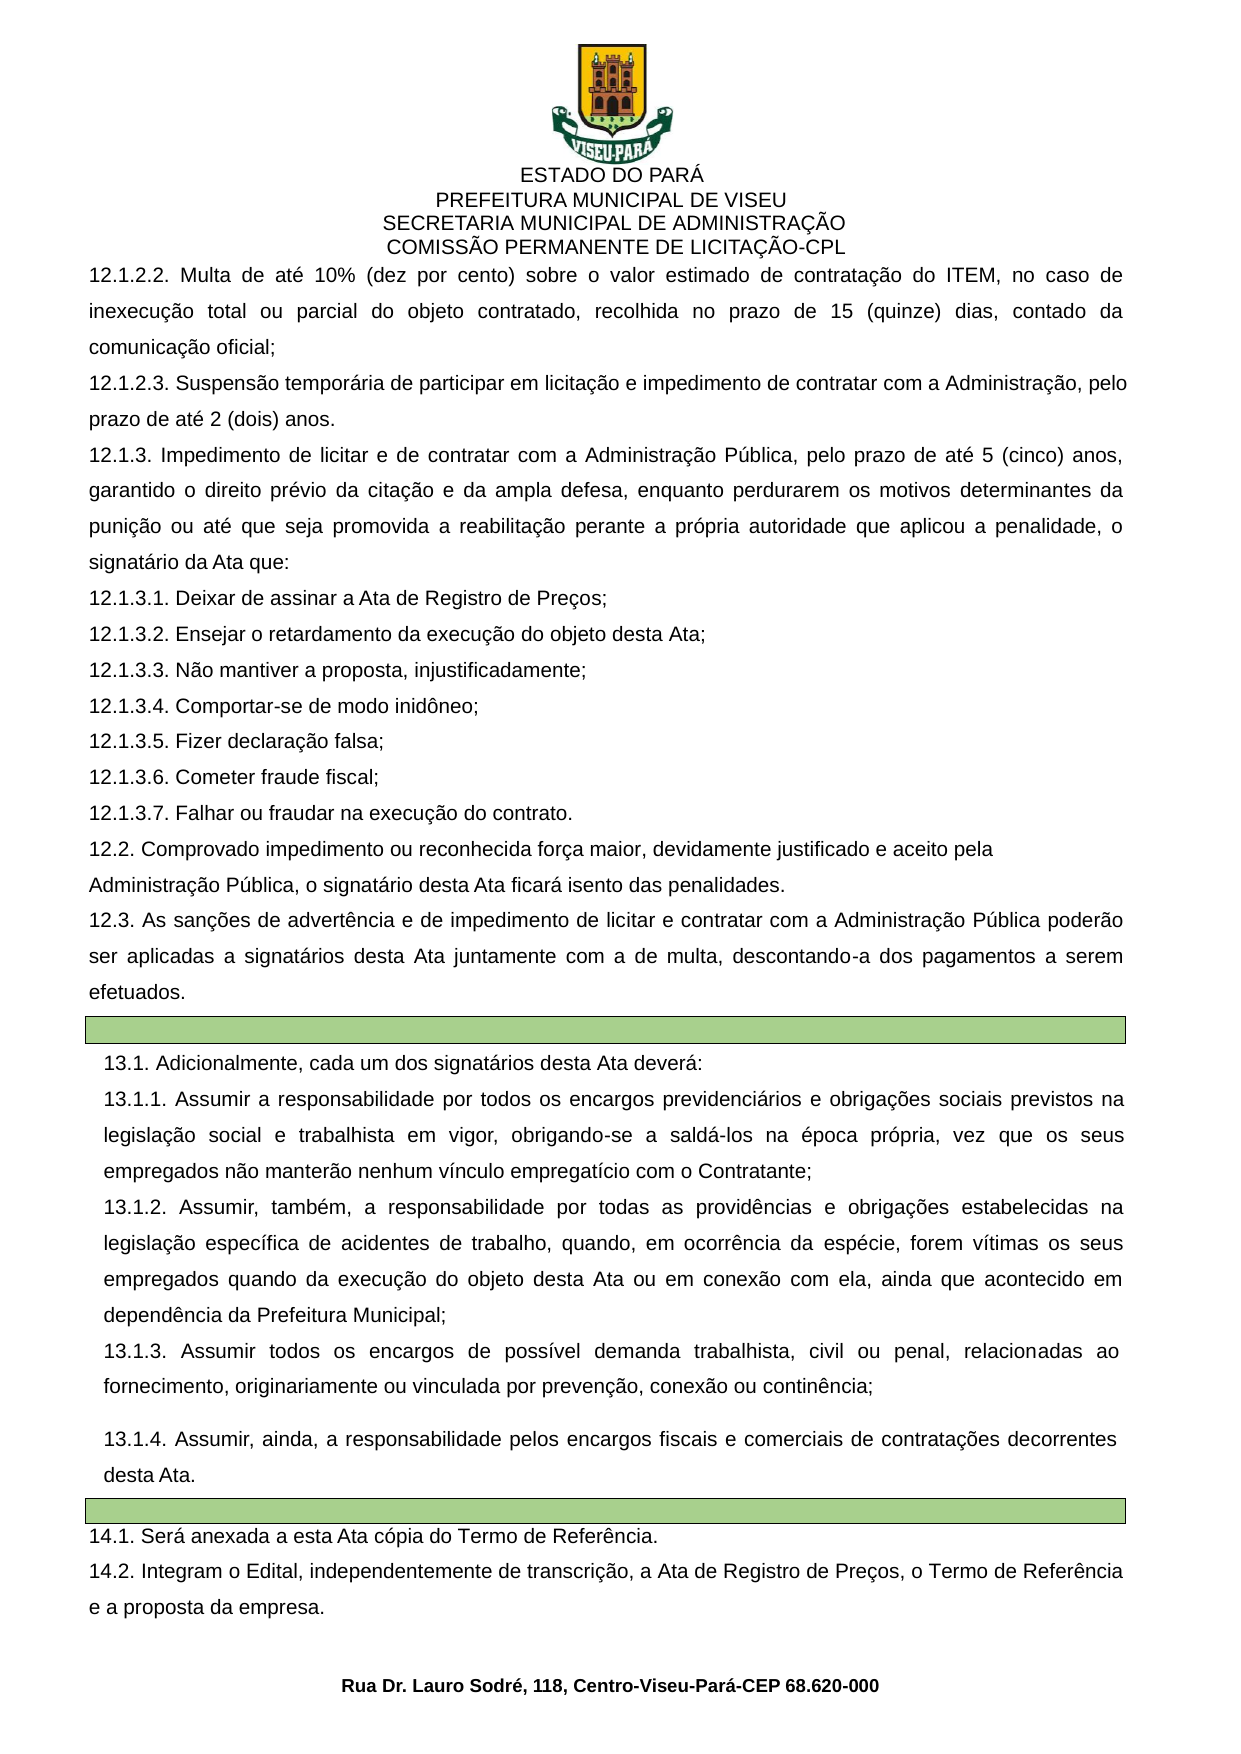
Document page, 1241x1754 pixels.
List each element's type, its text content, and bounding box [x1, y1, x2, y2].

text 12.1.3.4. Comportar-se de modo inidôneo; 12.1.3.5. Fizer declaração falsa; [88, 693, 486, 753]
text Rua Dr. Lauro Sodré, 118, Centro-Viseu-Pará-CEP 68.620-000 [341, 1674, 1154, 1696]
text 12.1.2.2. Multa de até 10% (dez por cento) sobre o valor estimado de contratação do ITEM, no caso de inexecução total ou parcial do objeto contratado, recolhida no prazo de 15 (quinze) dias, contado da comunicação oficial; [88, 263, 1123, 358]
text 13.1.4. Assumir, ainda, a responsabilidade pelos encargos fiscais e comerciais de contratações decorrentes [103, 1426, 1154, 1450]
text desta Ata. [103, 1462, 1154, 1486]
text 13.1.3. Assumir todos os encargos de possível demanda trabalhista, civil ou penal, relacionadas ao fornecimento, originariamente ou vinculada por prevenção, conexão ou continência; [103, 1339, 1128, 1398]
text 12.1.3. Impedimento de licitar e de contratar com a Administração Pública, pelo prazo de até 5 (cinco) anos, garantido o direito prévio da citação e da ampla defesa, enquanto perdurarem os motivos determinantes da punição ou até que seja promovida a reabilitação perante a própria autoridade que aplicou a penalidade, o signatário da Ata que: [88, 442, 1123, 574]
picture [551, 44, 674, 165]
text SECRETARIA MUNICIPAL DE ADMINISTRAÇÃO COMISSÃO PERMANENTE DE LICITAÇÃO-CPL [374, 211, 846, 259]
text 13.1.2. Assumir, também, a responsabilidade por todas as providências e obrigações estabelecidas na legislação específica de acidentes de trabalho, quando, em ocorrência da espécie, forem vítimas os seus empregados quando da execução do objeto desta Ata ou em conexão com ela, ainda que acontecido em dependência da Prefeitura Municipal; [103, 1195, 1124, 1327]
text 12.1.3.6. Cometer fraude fiscal; [88, 765, 1154, 789]
text CLAUSULA DECIMA TERCEIRA-DAS OBRIGAÇÕES SOCIAIS, COMERCIAIS E FISCAIS DA ATA 13.1. Adicionalmente, cada um dos signatários desta Ata deverá: [103, 1044, 1082, 1075]
text CLAUSULA DECIMA QUARTA– DAS DISPOSIÇÕES GERAIS 14.1. Será anexada a esta Ata cópia do Termo de Referência. [88, 1524, 907, 1547]
text 12.1.3.2. Ensejar o retardamento da execução do objeto desta Ata; 12.1.3.3. Não mantiver a proposta, injustificadamente; [88, 622, 713, 682]
text 12.1.3.7. Falhar ou fraudar na execução do contrato. [88, 801, 1154, 825]
text 12.3. As sanções de advertência e de impedimento de licitar e contratar com a Administração Pública poderão ser aplicadas a signatários desta Ata juntamente com a de multa, descontando-a dos pagamentos a serem efetuados. [88, 908, 1124, 1004]
text 14.2. Integram o Edital, independentemente de transcrição, a Ata de Registro de Preços, o Termo de Referência e a proposta da empresa. [88, 1559, 1127, 1619]
text 12.2. Comprovado impedimento ou reconhecida força maior, devidamente justificado e aceito pela Administração Pública, o signatário desta Ata ficará isento das penalidades. [88, 837, 1127, 896]
text 13.1.1. Assumir a responsabilidade por todos os encargos previdenciários e obrigações sociais previstos na legislação social e trabalhista em vigor, obrigando-se a saldá-los na época própria, vez que os seus empregados não manterão nenhum vínculo empregatício com o Contratante; [103, 1087, 1124, 1183]
text ESTADO DO PARÁ PREFEITURA MUNICIPAL DE VISEU [435, 164, 795, 211]
text 12.1.3.1. Deixar de assinar a Ata de Registro de Preços; [88, 586, 1154, 610]
text 12.1.2.3. Suspensão temporária de participar em licitação e impedimento de contratar com a Administração, pelo prazo de até 2 (dois) anos. [88, 371, 1127, 430]
